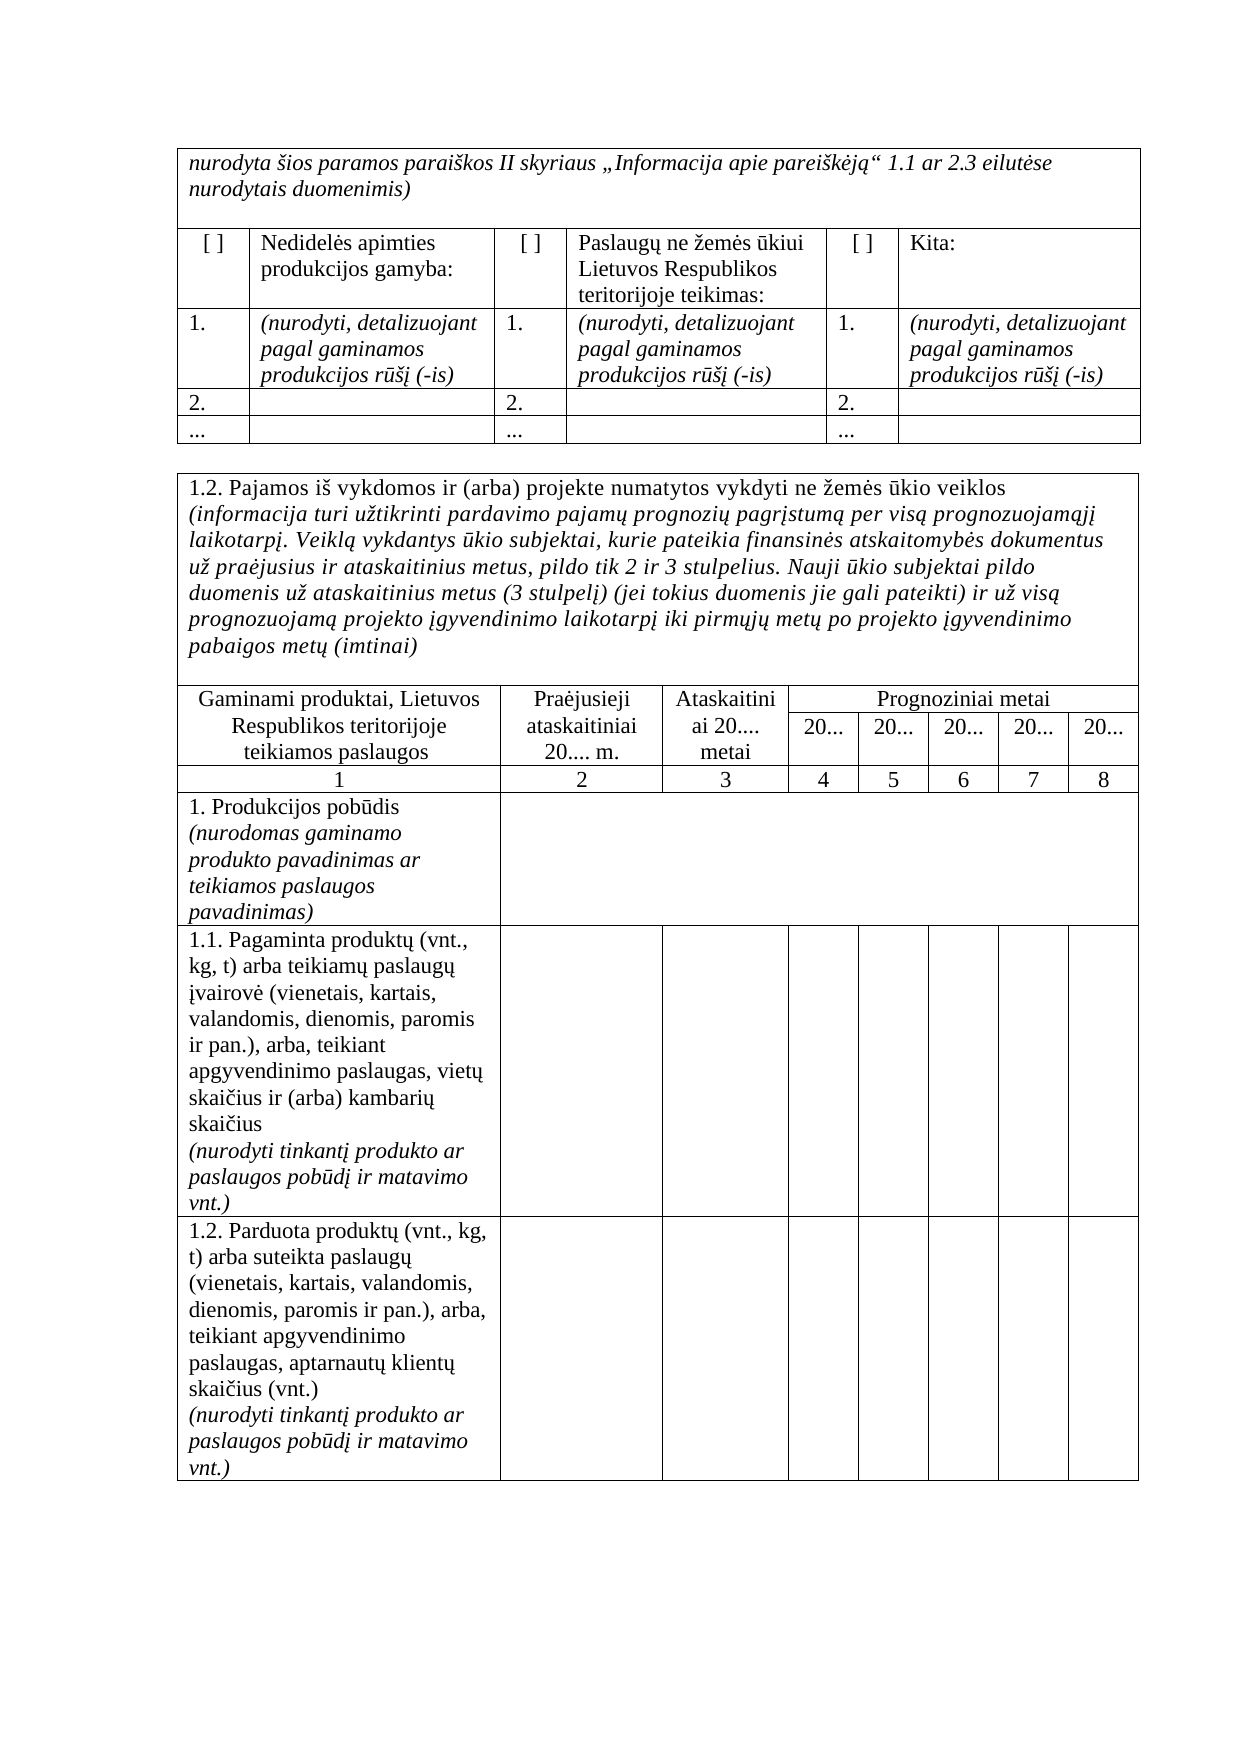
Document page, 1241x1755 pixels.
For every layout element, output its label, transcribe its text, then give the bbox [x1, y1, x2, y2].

table_cell Kita: [899, 229, 1140, 308]
table_cell [1069, 1217, 1138, 1480]
table_cell [1069, 926, 1138, 1216]
table_cell [999, 926, 1068, 1216]
table_cell 3 [663, 766, 788, 792]
table_cell Prognoziniai metai [789, 686, 1138, 712]
table_cell [859, 926, 928, 1216]
table_cell 1.2. Parduota produktų (vnt., kg, t) arba suteikta paslaugų (vienetais, kartais, valandomis, dienomis, paromis ir pan.), arba, teikiant apgyvendinimo paslaugas, aptarnautų klientų skaičius (vnt.) (nurodyti tinkantį produkto ar paslaugos pobūdį ir matavimo vnt.) [178, 1217, 500, 1480]
table_cell (nurodyti, detalizuojant pagal gaminamos produkcijos rūšį (-is) [567, 309, 826, 388]
table_cell 1. Produkcijos pobūdis (nurodomas gaminamo produkto pavadinimas ar teikiamos paslaugos pavadinimas) [178, 793, 500, 925]
table_cell [567, 389, 826, 415]
table_cell [ ][] [495, 229, 566, 308]
table_cell [567, 416, 826, 443]
table_cell [ ][] [827, 229, 898, 308]
table_cell [899, 389, 1140, 415]
table_cell Praėjusieji ataskaitiniai 20.... m. [501, 686, 662, 764]
table_cell (nurodyti, detalizuojant pagal gaminamos produkcijos rūšį (-is) [250, 309, 494, 388]
table_cell 1 [178, 766, 500, 792]
table_cell 2. [178, 389, 249, 415]
table_cell 6 [929, 766, 998, 792]
table_cell [ ][] [178, 229, 249, 308]
table_cell [859, 1217, 928, 1480]
table_cell 4 [789, 766, 858, 792]
table_cell 20... [999, 713, 1068, 764]
table_cell [501, 793, 1138, 925]
table_cell [789, 1217, 858, 1480]
table_cell Ataskaitiniai 20.... metai [663, 686, 788, 764]
table_cell ... [495, 416, 566, 443]
table_cell nurodyta šios paramos paraiškos II skyriaus „Informacija apie pareiškėją“ 1.1 ar 2.3 eilutėse nurodytais duomenimis) [178, 149, 1140, 228]
table_cell 20... [929, 713, 998, 764]
table_cell 20... [859, 713, 928, 764]
table_cell [929, 1217, 998, 1480]
table_cell 2. [495, 389, 566, 415]
table_cell 1.1. Pagaminta produktų (vnt., kg, t) arba teikiamų paslaugų įvairovė (vienetais, kartais, valandomis, dienomis, paromis ir pan.), arba, teikiant apgyvendinimo paslaugas, vietų skaičius ir (arba) kambarių skaičius (nurodyti tinkantį produkto ar paslaugos pobūdį ir matavimo vnt.) [178, 926, 500, 1216]
table_cell [929, 926, 998, 1216]
table_cell 1. [178, 309, 249, 388]
table_cell [789, 926, 858, 1216]
table_cell [663, 1217, 788, 1480]
table_cell 5 [859, 766, 928, 792]
table_cell 20... [1069, 713, 1138, 764]
table_cell 20... [789, 713, 858, 764]
table_header 1.2. Pajamos iš vykdomos ir (arba) projekte numatytos vykdyti ne žemės ūkio veiklos (informacija turi užtikrinti pardavimo pajamų prognozių pagrįstumą per visą prognozuojamąjį laikotarpį. Veiklą vykdantys ūkio subjektai, kurie pateikia finansinės atskaitomybės dokumentus už praėjusius ir ataskaitinius metus, pildo tik 2 ir 3 stulpelius. Nauji ūkio subjektai pildo duomenis už ataskaitinius metus (3 stulpelį) (jei tokius duomenis jie gali pateikti) ir už visą prognozuojamą projekto įgyvendinimo laikotarpį iki pirmųjų metų po projekto įgyvendinimo pabaigos metų (imtinai) [178, 474, 1138, 684]
table_cell 1. [827, 309, 898, 388]
table_cell ... [827, 416, 898, 443]
table_cell [250, 416, 494, 443]
table_cell [999, 1217, 1068, 1480]
table_cell [501, 926, 662, 1216]
table_cell [663, 926, 788, 1216]
table_cell 2 [501, 766, 662, 792]
table_cell [501, 1217, 662, 1480]
table_cell 7 [999, 766, 1068, 792]
table_cell Gaminami produktai, Lietuvos Respublikos teritorijoje teikiamos paslaugos [178, 686, 500, 764]
table_cell [899, 416, 1140, 443]
table_cell 2. [827, 389, 898, 415]
table_cell (nurodyti, detalizuojant pagal gaminamos produkcijos rūšį (-is) [899, 309, 1140, 388]
table_cell ... [178, 416, 249, 443]
table_cell 8 [1069, 766, 1138, 792]
table_cell Paslaugų ne žemės ūkiui Lietuvos Respublikos teritorijoje teikimas: [567, 229, 826, 308]
table_cell 1. [495, 309, 566, 388]
table_cell [250, 389, 494, 415]
table_cell Nedidelės apimties produkcijos gamyba: [250, 229, 494, 308]
